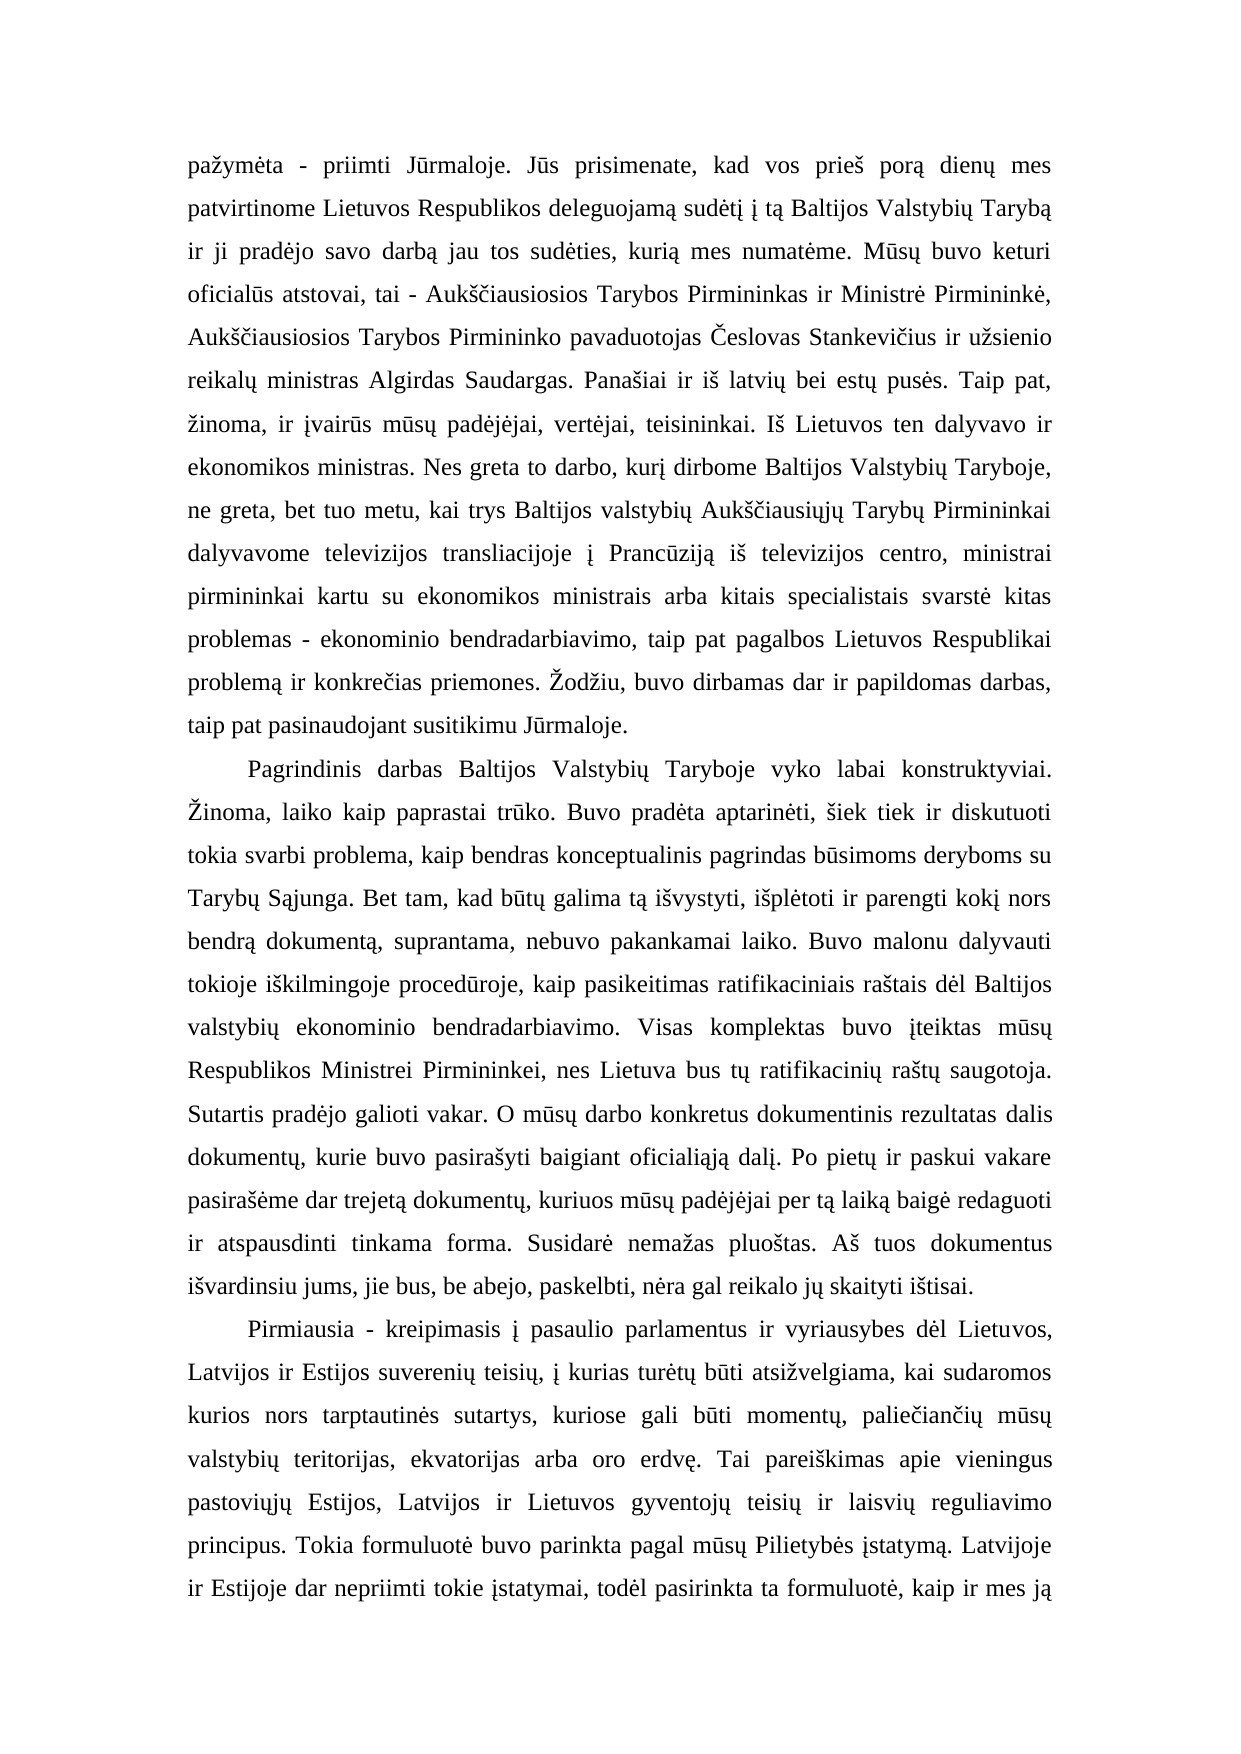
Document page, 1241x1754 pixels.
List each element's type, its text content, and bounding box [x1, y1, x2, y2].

text pažymėta - priimti Jūrmaloje. Jūs prisimenate, kad vos prieš porą dienų mes patvirtinome Lietuvos Respublikos deleguojamą sudėtį į tą Baltijos Valstybių Tarybą ir ji pradėjo savo darbą jau tos sudėties, kurią mes numatėme. Mūsų buvo keturi oficialūs atstovai, tai - Aukščiausiosios Tarybos Pirmininkas ir Ministrė Pirmininkė, Aukščiausiosios Tarybos Pirmininko pavaduotojas Česlovas Stankevičius ir užsienio reikalų ministras Algirdas Saudargas. Panašiai ir iš latvių bei estų pusės. Taip pat, žinoma, ir įvairūs mūsų padėjėjai, vertėjai, teisininkai. Iš Lietuvos ten dalyvavo ir ekonomikos ministras. Nes greta to darbo, kurį dirbome Baltijos Valstybių Taryboje, ne greta, bet tuo metu, kai trys Baltijos valstybių Aukščiausiųjų Tarybų Pirmininkai dalyvavome televizijos transliacijoje į Prancūziją iš televizijos centro, ministrai pirmininkai kartu su ekonomikos ministrais arba kitais specialistais svarstė kitas problemas - ekonominio bendradarbiavimo, taip pat pagalbos Lietuvos Respublikai problemą ir konkrečias priemones. Žodžiu, buvo dirbamas dar ir papildomas darbas, taip pat pasinaudojant susitikimu Jūrmaloje. [187, 150, 1053, 739]
text Pirmiausia - kreipimasis į pasaulio parlamentus ir vyriausybes dėl Lietu­vos, Latvijos ir Estijos suverenių teisių, į kurias turėtų būti atsižvelgiama, kai sudaromos kurios nors tarptautinės sutartys, kuriose gali būti momentų, paliečiančių mūsų valstybių teritorijas, ekvatorijas arba oro erdvę. Tai ­pareiškimas apie vieningus pastoviųjų Estijos, Latvijos ir Lietuvos gyventojų teisių ir laisvių reguliavimo principus. Tokia formuluotė buvo parinkta pagal mūsų Pilietybės įstatymą. Latvijoje ir Estijoje dar nepriimti tokie įstatymai, todėl pasirinkta ta formuluotė, kaip ir mes ją [187, 1314, 1053, 1602]
text Pagrindinis darbas Baltijos Valstybių Taryboje vyko labai konstruktyviai. Žinoma, laiko kaip paprastai trūko. Buvo pradėta aptarinėti, šiek tiek ir diskutuoti tokia svarbi problema, kaip bendras konceptualinis pagrindas būsimoms deryboms su Tarybų Sąjunga. Bet tam, kad būtų galima tą išvystyti, išplėtoti ir parengti kokį nors bendrą dokumentą, suprantama, nebuvo pakankamai laiko. Buvo malonu dalyvauti tokioje iškilmingoje procedūroje, kaip pasikeitimas ratifikaciniais raštais dėl Baltijos valstybių ekonominio bendradarbiavimo. Visas komplektas buvo įteiktas mūsų Respublikos Mi­nistrei Pirmininkei, nes Lietuva bus tų ratifikacinių raštų saugotoja. Sutartis pradėjo galioti vakar. O mūsų darbo konkretus dokumentinis rezultatas ­dalis dokumentų, kurie buvo pasirašyti baigiant oficialiąją dalį. Po pietų ir paskui vakare pasirašėme dar trejetą dokumentų, kuriuos mūsų padėjėjai per tą laiką baigė redaguoti ir atspausdinti tinkama forma. Susidarė nema­žas pluoštas. Aš tuos dokumentus išvardinsiu jums, jie bus, be abejo, pas­kelbti, nėra gal reikalo jų skaityti ištisai. [187, 754, 1053, 1300]
